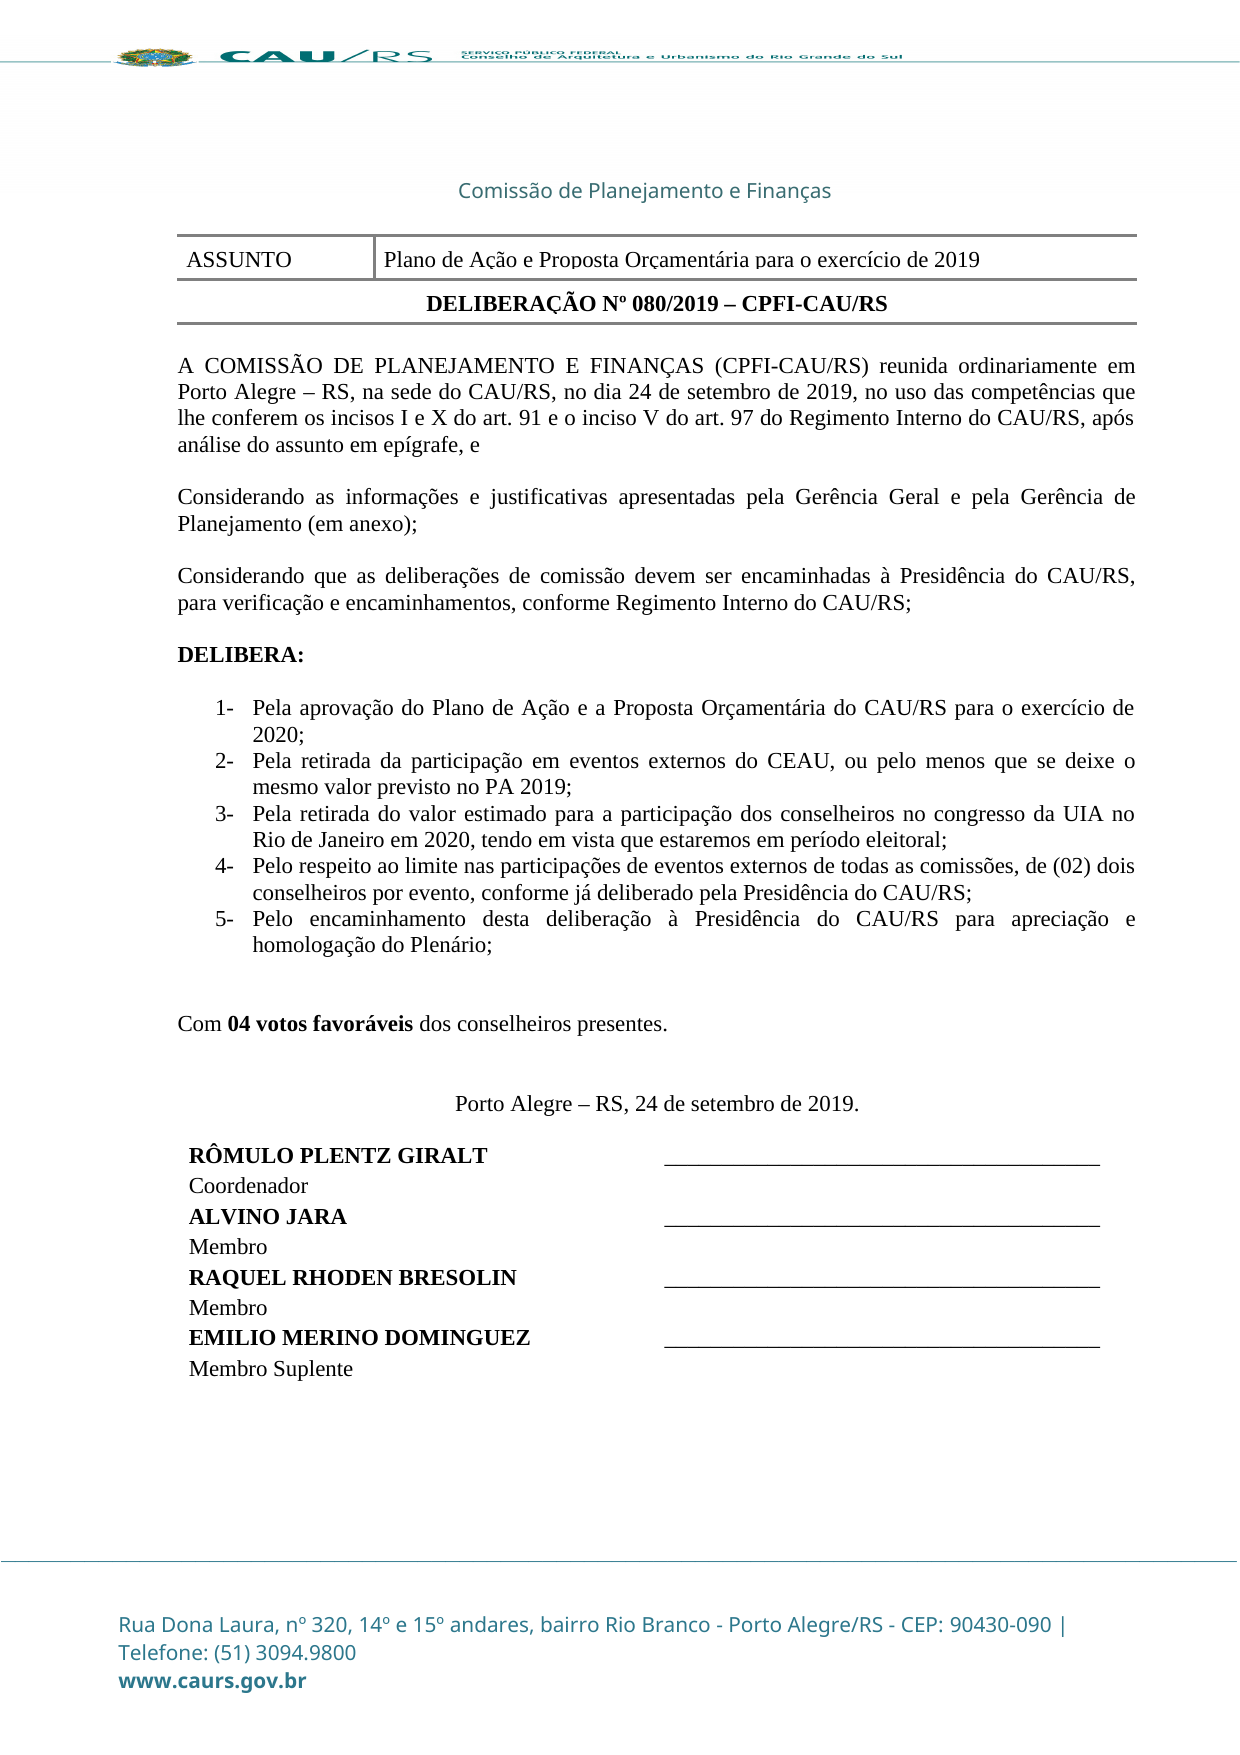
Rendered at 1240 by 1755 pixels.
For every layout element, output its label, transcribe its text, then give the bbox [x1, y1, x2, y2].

table_cell ALVINO JARA Membro [177, 1203, 653, 1263]
list Pela retirada do valor estimado para a participação dos conselheiros no congresso da UIA no Rio de Janeiro em 2020, tendo em vista que estaremos em período eleitoral; [215, 800, 1137, 852]
table_cell ______________________________________ [653, 1264, 1137, 1324]
text DELIBERA: [177, 642, 1137, 668]
list Pelo respeito ao limite nas participações de eventos externos de todas as comissões, de (02) dois conselheiros por evento, conforme já deliberado pela Presidência do CAU/RS; [215, 852, 1137, 905]
table_header Plano de Ação e Proposta Orçamentária para o exercício de 2019 [376, 237, 1137, 278]
table_header ASSUNTO [177, 237, 373, 278]
table_cell EMILIO MERINO DOMINGUEZ Membro Suplente [177, 1324, 653, 1385]
list Pela aprovação do Plano de Ação e a Proposta Orçamentária do CAU/RS para o exercício de 2020; [215, 694, 1137, 747]
text Porto Alegre – RS, 24 de setembro de 2019. [177, 1089, 1137, 1116]
text Considerando as informações e justificativas apresentadas pela Gerência Geral e pela Gerência de Planejamento (em anexo); [177, 483, 1137, 536]
table_cell ______________________________________ [653, 1324, 1137, 1385]
table_cell DELIBERAÇÃO Nº 080/2019 – CPFI-CAU/RS [177, 281, 1137, 322]
table_cell RAQUEL RHODEN BRESOLIN Membro [177, 1264, 653, 1324]
text A COMISSÃO DE PLANEJAMENTO E FINANÇAS (CPFI-CAU/RS) reunida ordinariamente em Porto Alegre – RS, na sede do CAU/RS, no dia 24 de setembro de 2019, no uso das competências que lhe conferem os incisos I e X do art. 91 e o inciso V do art. 97 do Regimento Interno do CAU/RS, após análise do assunto em epígrafe, e [177, 352, 1137, 457]
list Pelo encaminhamento desta deliberação à Presidência do CAU/RS para apreciação e homologação do Plenário; [215, 905, 1137, 958]
table_header ______________________________________ [653, 1142, 1137, 1203]
table_header RÔMULO PLENTZ GIRALT Coordenador [177, 1142, 653, 1203]
list Pela retirada da participação em eventos externos do CEAU, ou pelo menos que se deixe o mesmo valor previsto no PA 2019; [215, 747, 1137, 800]
text Com 04 votos favoráveis dos conselheiros presentes. [177, 1011, 1137, 1037]
table_cell ______________________________________ [653, 1203, 1137, 1263]
text Considerando que as deliberações de comissão devem ser encaminhadas à Presidência do CAU/RS, para verificação e encaminhamentos, conforme Regimento Interno do CAU/RS; [177, 562, 1137, 615]
